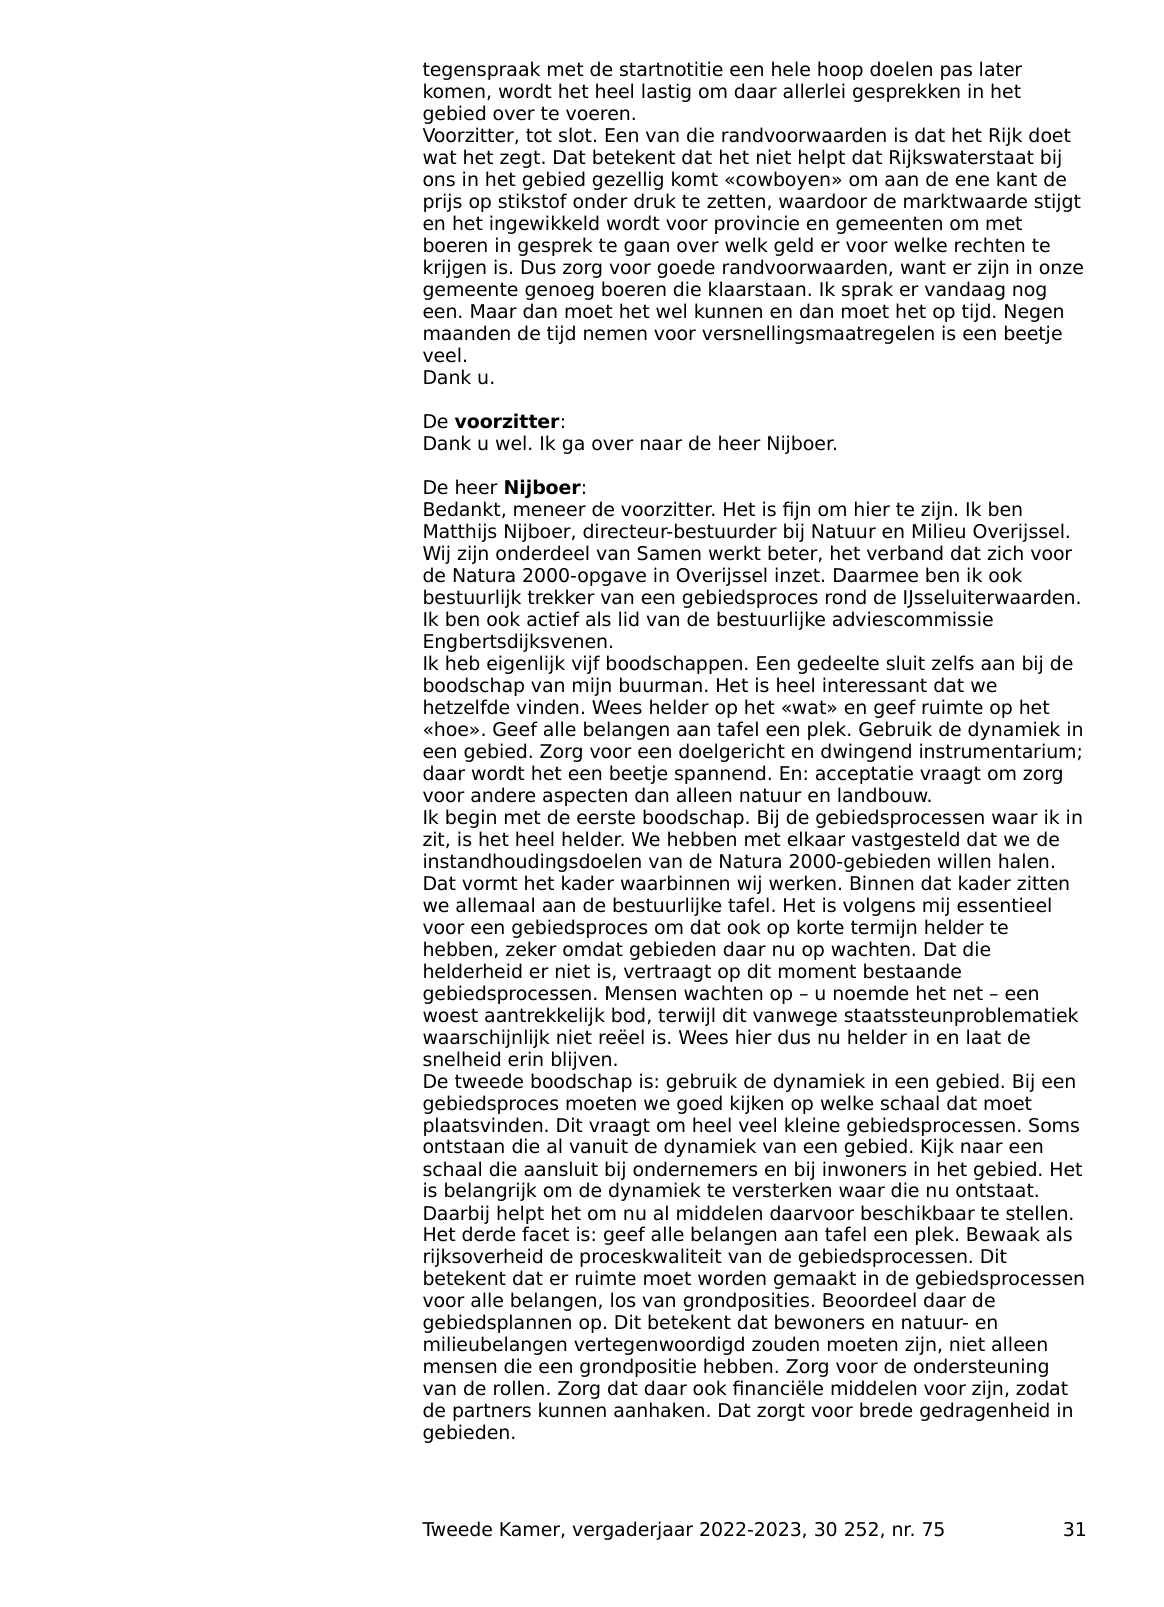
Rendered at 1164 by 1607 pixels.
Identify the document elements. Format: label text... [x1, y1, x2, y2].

text De tweede boodschap is: gebruik de dynamiek in een gebied. Bij een gebiedsproces moeten we goed kijken op welke schaal dat moet plaatsvinden. Dit vraagt om heel veel kleine gebiedsprocessen. Soms ontstaan die al vanuit de dynamiek van een gebied. Kijk naar een schaal die aansluit bij ondernemers en bij inwoners in het gebied. Het is belangrijk om de dynamiek te versterken waar die nu ontstaat. Daarbij helpt het om nu al middelen daarvoor beschikbaar te stellen. [422, 1071, 1087, 1224]
text Ik begin met de eerste boodschap. Bij de gebiedsprocessen waar ik in zit, is het heel helder. We hebben met elkaar vastgesteld dat we de instandhoudingsdoelen van de Natura 2000-gebieden willen halen. Dat vormt het kader waarbinnen wij werken. Binnen dat kader zitten we allemaal aan de bestuurlijke tafel. Het is volgens mij essentieel voor een gebiedsproces om dat ook op korte termijn helder te hebben, zeker omdat gebieden daar nu op wachten. Dat die helderheid er niet is, vertraagt op dit moment bestaande gebiedsprocessen. Mensen wachten op – u noemde het net – een woest aantrekkelijk bod, terwijl dit vanwege staatssteunproblematiek waarschijnlijk niet reëel is. Wees hier dus nu helder in en laat de snelheid erin blijven. [422, 807, 1087, 1071]
text De heer Nijboer: [422, 477, 1087, 499]
text Dank u. [422, 367, 1087, 389]
text Ik heb eigenlijk vijf boodschappen. Een gedeelte sluit zelfs aan bij de boodschap van mijn buurman. Het is heel interessant dat we hetzelfde vinden. Wees helder op het «wat» en geef ruimte op het «hoe». Geef alle belangen aan tafel een plek. Gebruik de dynamiek in een gebied. Zorg voor een doelgericht en dwingend instrumentarium; daar wordt het een beetje spannend. En: acceptatie vraagt om zorg voor andere aspecten dan alleen natuur en landbouw. [422, 653, 1087, 807]
text De voorzitter: [422, 411, 1087, 433]
text tegenspraak met de startnotitie een hele hoop doelen pas later komen, wordt het heel lastig om daar allerlei gesprekken in het gebied over te voeren. [422, 59, 1087, 125]
text Bedankt, meneer de voorzitter. Het is fijn om hier te zijn. Ik ben Matthijs Nijboer, directeur-bestuurder bij Natuur en Milieu Overijssel. Wij zijn onderdeel van Samen werkt beter, het verband dat zich voor de Natura 2000-opgave in Overijssel inzet. Daarmee ben ik ook bestuurlijk trekker van een gebiedsproces rond de IJsseluiterwaarden. Ik ben ook actief als lid van de bestuurlijke adviescommissie Engbertsdijksvenen. [422, 499, 1087, 653]
text Voorzitter, tot slot. Een van die randvoorwaarden is dat het Rijk doet wat het zegt. Dat betekent dat het niet helpt dat Rijkswaterstaat bij ons in het gebied gezellig komt «cowboyen» om aan de ene kant de prijs op stikstof onder druk te zetten, waardoor de marktwaarde stijgt en het ingewikkeld wordt voor provincie en gemeenten om met boeren in gesprek te gaan over welk geld er voor welke rechten te krijgen is. Dus zorg voor goede randvoorwaarden, want er zijn in onze gemeente genoeg boeren die klaarstaan. Ik sprak er vandaag nog een. Maar dan moet het wel kunnen en dan moet het op tijd. Negen maanden de tijd nemen voor versnellingsmaatregelen is een beetje veel. [422, 125, 1087, 367]
text Het derde facet is: geef alle belangen aan tafel een plek. Bewaak als rijksoverheid de proceskwaliteit van de gebiedsprocessen. Dit betekent dat er ruimte moet worden gemaakt in de gebiedsprocessen voor alle belangen, los van grondposities. Beoordeel daar de gebiedsplannen op. Dit betekent dat bewoners en natuur- en milieubelangen vertegenwoordigd zouden moeten zijn, niet alleen mensen die een grondpositie hebben. Zorg voor de ondersteuning van de rollen. Zorg dat daar ook financiële middelen voor zijn, zodat de partners kunnen aanhaken. Dat zorgt voor brede gedragenheid in gebieden. [422, 1224, 1087, 1444]
text Dank u wel. Ik ga over naar de heer Nijboer. [422, 433, 1087, 455]
